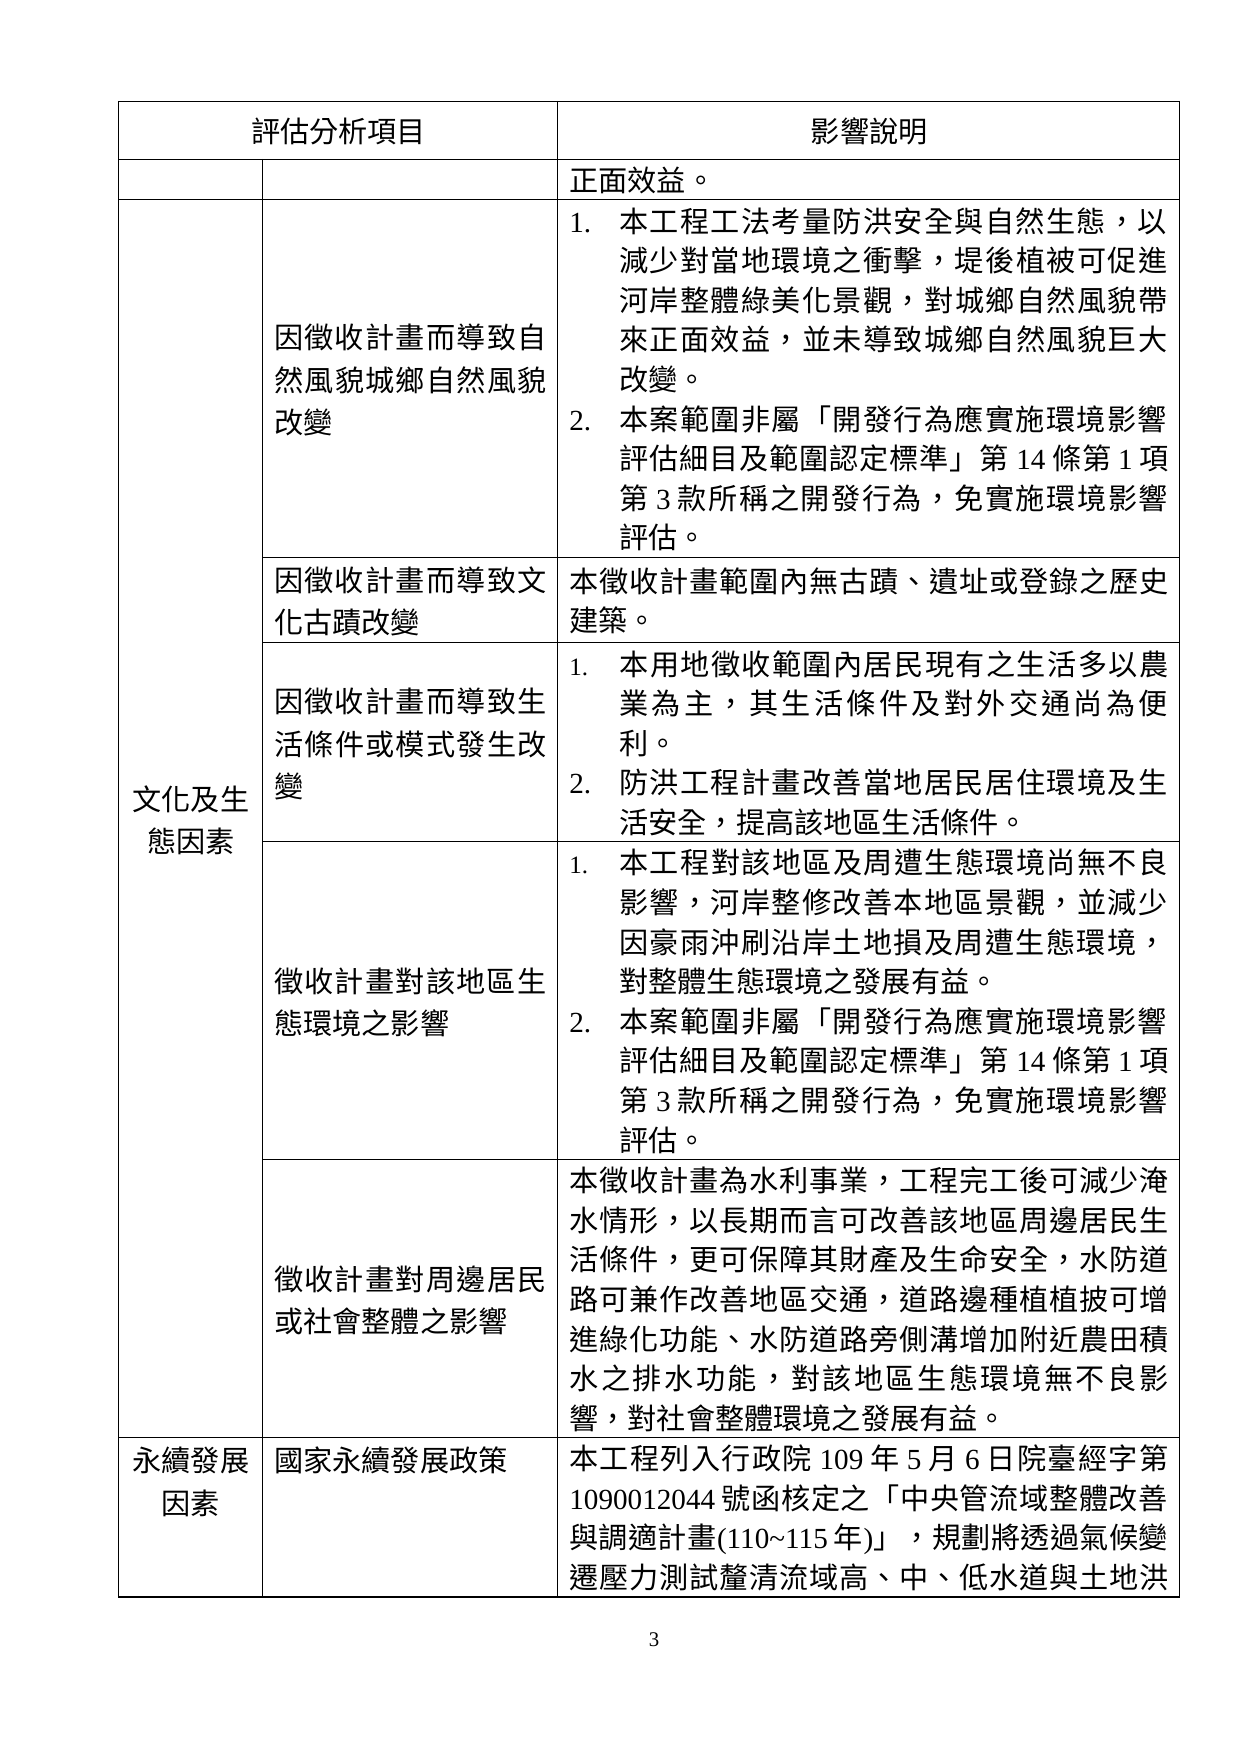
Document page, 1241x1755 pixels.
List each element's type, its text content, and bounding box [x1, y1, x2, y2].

table_cell 本工程對該地區及周遭生態環境尚無不良影響，河岸整修改善本地區景觀，並減少因豪雨沖刷沿岸土地損及周遭生態環境，對整體生態環境之發展有益。 本案範圍非屬「開發行為應實施環境影響評估細目及範圍認定標準」第14條第1項第3款所稱之開發行為，免實施環境影響評估。 [558, 842, 1179, 1159]
table_header 評估分析項目 [119, 102, 557, 159]
table_cell 徵收計畫對該地區生態環境之影響 [263, 842, 557, 1159]
table_cell 國家永續發展政策 [263, 1438, 557, 1596]
table_cell 文化及生態因素 [119, 200, 262, 1437]
table_cell 因徵收計畫而導致生活條件或模式發生改變 [263, 643, 557, 841]
table_cell 因徵收計畫而導致文化古蹟改變 [263, 558, 557, 642]
table_cell 本工程工法考量防洪安全與自然生態，以減少對當地環境之衝擊，堤後植被可促進河岸整體綠美化景觀，對城鄉自然風貌帶來正面效益，並未導致城鄉自然風貌巨大改變。 本案範圍非屬「開發行為應實施環境影響評估細目及範圍認定標準」第14條第1項第3款所稱之開發行為，免實施環境影響評估。 [558, 200, 1179, 557]
table_cell 因徵收計畫而導致自然風貌城鄉自然風貌改變 [263, 200, 557, 557]
table_cell 本徵收計畫範圍內無古蹟、遺址或登錄之歷史建築。 [558, 558, 1179, 642]
table_cell 本徵收計畫為水利事業，工程完工後可減少淹水情形，以長期而言可改善該地區周邊居民生活條件，更可保障其財產及生命安全，水防道路可兼作改善地區交通，道路邊種植植披可增進綠化功能、水防道路旁側溝增加附近農田積水之排水功能，對該地區生態環境無不良影響，對社會整體環境之發展有益。 [558, 1160, 1179, 1437]
table_cell 本工程列入行政院109年5月6日院臺經字第1090012044號函核定之「中央管流域整體改善與調適計畫(110~115年)」，規劃將透過氣候變遷壓力測試釐清流域高、中、低水道與土地洪 [558, 1438, 1179, 1596]
table_cell 徵收計畫對周邊居民或社會整體之影響 [263, 1160, 557, 1437]
table_header 影響說明 [558, 102, 1179, 159]
table_cell [119, 160, 262, 199]
table_cell 正面效益。 [558, 160, 1179, 199]
table_cell 本用地徵收範圍內居民現有之生活多以農業為主，其生活條件及對外交通尚為便利。 防洪工程計畫改善當地居民居住環境及生活安全，提高該地區生活條件。 [558, 643, 1179, 841]
table_cell 永續發展因素 [119, 1438, 262, 1596]
table_cell [263, 160, 557, 199]
